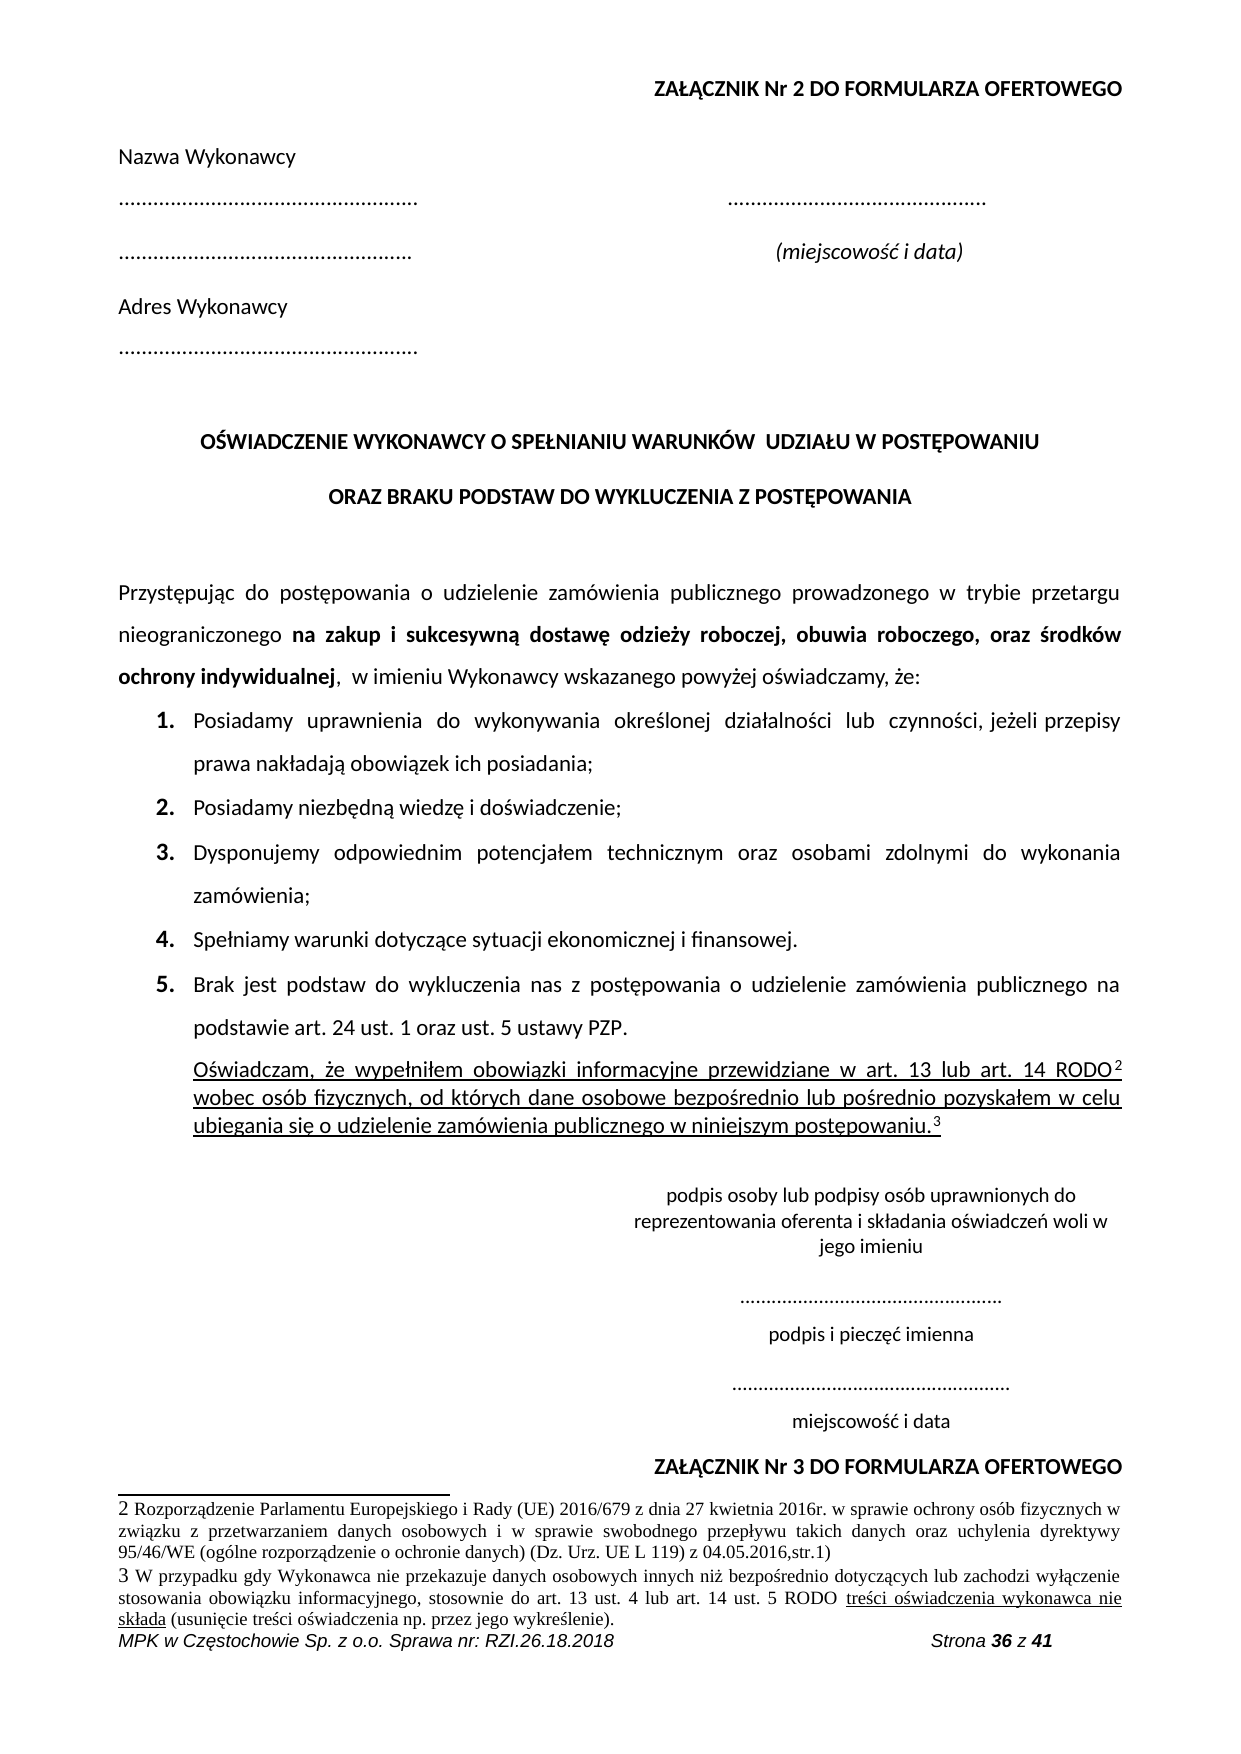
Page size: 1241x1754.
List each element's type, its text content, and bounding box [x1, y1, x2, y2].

list Posiadamy uprawnienia do wykonywania określonej działalności lub czynności, jeżeli przepisy prawa nakładają obowiązek ich posiadania; [156, 704, 1122, 777]
list Dysponujemy odpowiednim potencjałem technicznym oraz osobami zdolnymi do wykonania zamówienia; [156, 836, 1122, 909]
list Posiadamy niezbędną wiedzę i doświadczenie; [156, 791, 1122, 821]
text ORAZ BRAKU PODSTAW DO WYKLUCZENIA Z POSTĘPOWANIA [118, 482, 1122, 510]
table_cell .................................................. podpis i pieczęć imienna [620, 1277, 1122, 1364]
table_header [118, 1139, 620, 1277]
list Oświadczam, że wypełniłem obowiązki informacyjne przewidziane w art. 13 lub art. 14 RODO wobec osób fizycznych, od których dane osobowe bezpośrednio lub pośrednio pozyskałem w celu ubiegania się o udzielenie zamówienia publicznego w niniejszym postępowaniu. [193, 1081, 1122, 1107]
text W przypadku gdy Wykonawca nie przekazuje danych osobowych innych niż bezpośrednio dotyczących lub zachodzi wyłączenie stosowania obowiązku informacyjnego, stosownie do art. 13 ust. 4 lub art. 14 ust. 5 RODO treści oświadczenia wykonawca nie składa (usunięcie treści oświadczenia np. przez jego wykreślenie). [118, 1563, 1122, 1630]
list Oświadczam, że wypełniłem obowiązki informacyjne przewidziane w art. 13 lub art. 14 RODO wobec osób fizycznych, od których dane osobowe bezpośrednio lub pośrednio pozyskałem w celu ubiegania się o udzielenie zamówienia publicznego w niniejszym postępowaniu. [193, 1055, 1122, 1079]
list Oświadczam, że wypełniłem obowiązki informacyjne przewidziane w art. 13 lub art. 14 RODO wobec osób fizycznych, od których dane osobowe bezpośrednio lub pośrednio pozyskałem w celu ubiegania się o udzielenie zamówienia publicznego w niniejszym postępowaniu. [193, 1109, 1122, 1139]
list Brak jest podstaw do wykluczenia nas z postępowania o udzielenie zamówienia publicznego na podstawie art. 24 ust. 1 oraz ust. 5 ustawy PZP. [156, 968, 1122, 1041]
text .................................................... [118, 332, 1122, 360]
table_cell [118, 1277, 620, 1364]
table_cell [118, 1365, 620, 1452]
text Adres Wykonawcy [118, 292, 1122, 320]
table_header podpis osoby lub podpisy osób uprawnionych do reprezentowania oferenta i składania oświadczeń woli w jego imieniu [620, 1139, 1122, 1277]
text ................................................... (miejscowość i data) [118, 237, 1122, 265]
text Rozporządzenie Parlamentu Europejskiego i Rady (UE) 2016/679 z dnia 27 kwietnia 2016r. w sprawie ochrony osób fizycznych w związku z przetwarzaniem danych osobowych i w sprawie swobodnego przepływu takich danych oraz uchylenia dyrektywy 95/46/WE (ogólne rozporządzenie o ochronie danych) (Dz. Urz. UE L 119) z 04.05.2016,str.1) [118, 1496, 1122, 1563]
list Spełniamy warunki dotyczące sytuacji ekonomicznej i finansowej. [156, 923, 1122, 953]
text Przystępując do postępowania o udzielenie zamówienia publicznego prowadzonego w trybie przetargu nieograniczonego na zakup i sukcesywną dostawę odzieży roboczej, obuwia roboczego, oraz środków ochrony indywidualnej, w imieniu Wykonawcy wskazanego powyżej oświadczamy, że: [118, 578, 1122, 690]
text Nazwa Wykonawcy [118, 142, 1122, 170]
text ZAŁĄCZNIK Nr 3 DO FORMULARZA OFERTOWEGO [118, 1452, 1122, 1480]
text ZAŁĄCZNIK Nr 2 DO FORMULARZA OFERTOWEGO [118, 74, 1122, 102]
table_cell ..................................................... miejscowość i data [620, 1365, 1122, 1452]
text OŚWIADCZENIE WYKONAWCY O SPEŁNIANIU WARUNKÓW UDZIAŁU W POSTĘPOWANIU [118, 427, 1122, 455]
text .................................................... ............................................. [118, 183, 1122, 211]
